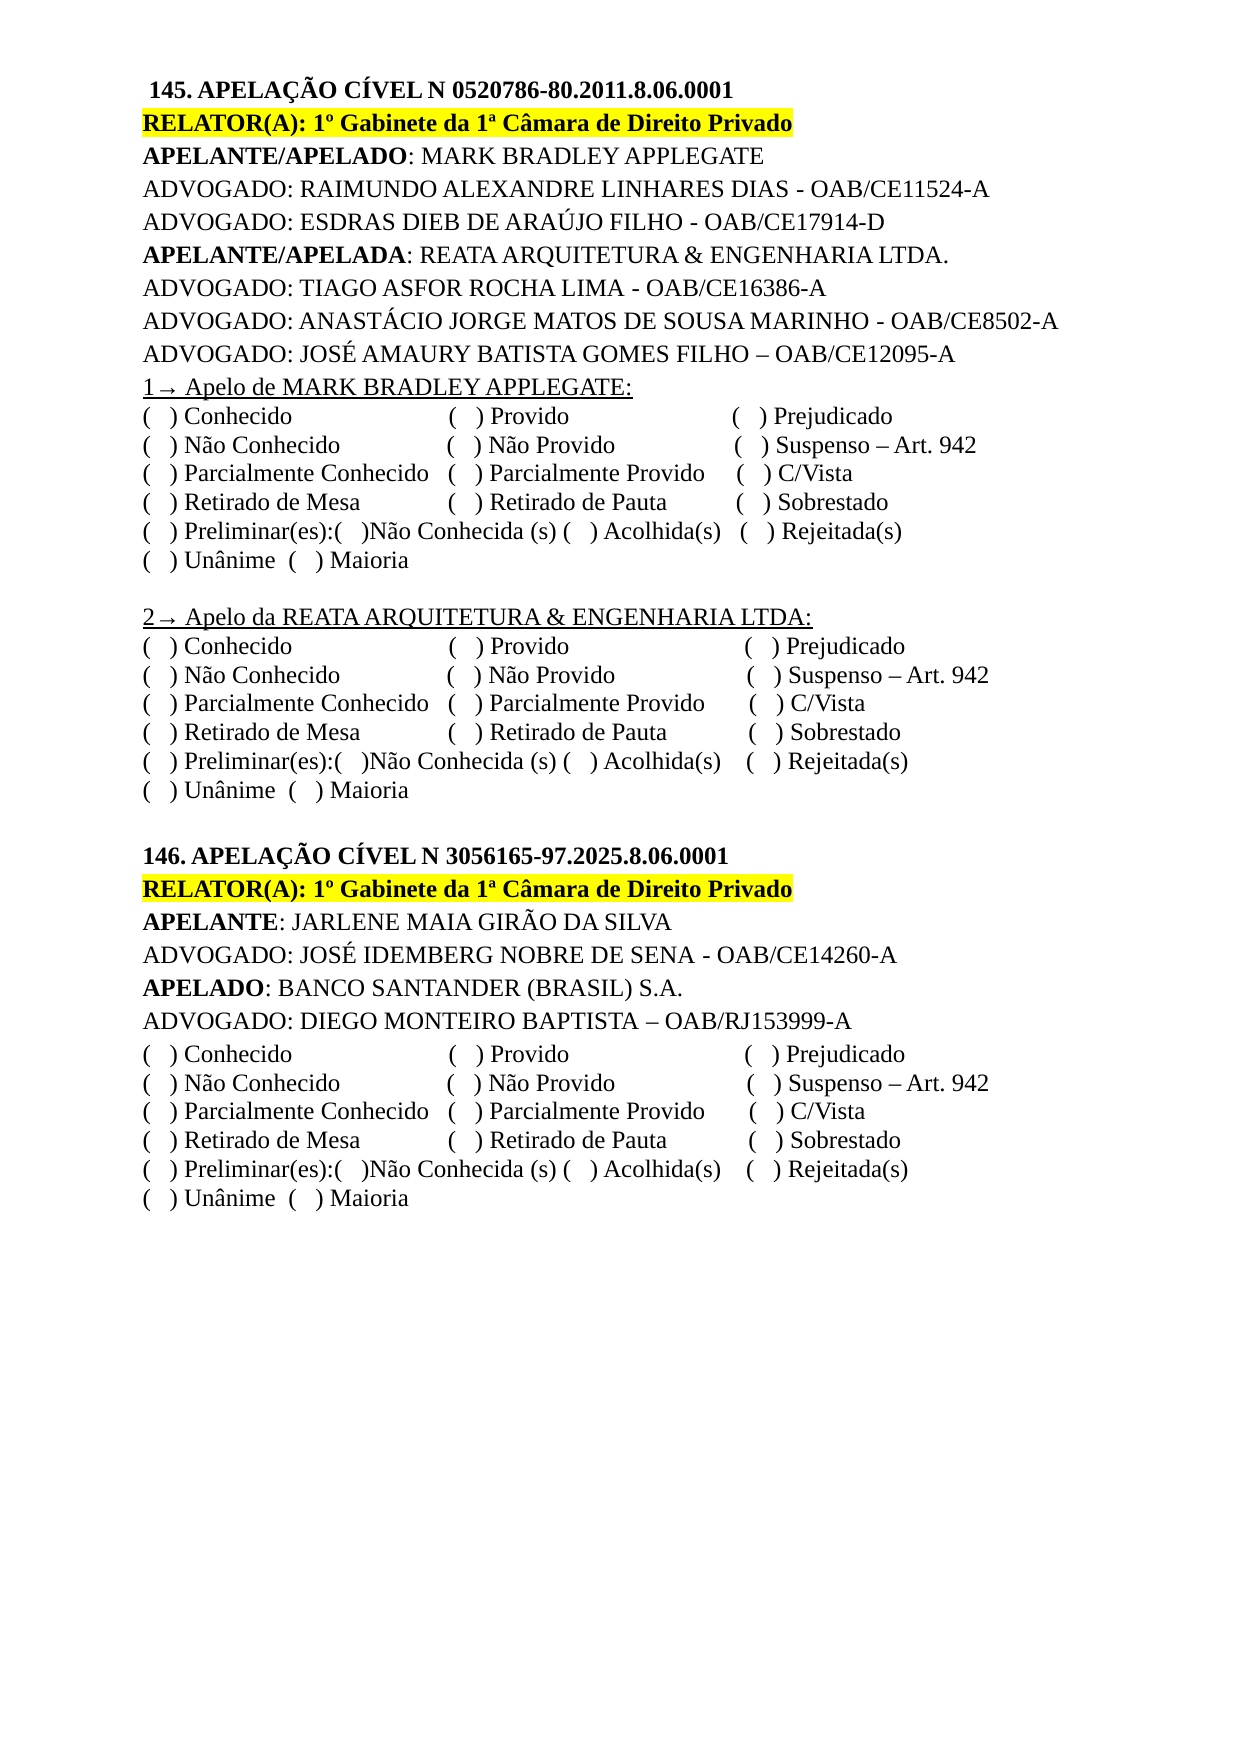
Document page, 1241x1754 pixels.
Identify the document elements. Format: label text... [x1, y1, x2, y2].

text ( ) Retirado de Mesa ( ) Retirado de Pauta ( ) Sobrestado [142, 1125, 1158, 1154]
text ( ) Parcialmente Conhecido ( ) Parcialmente Provido ( ) C/Vista [142, 688, 1158, 717]
text ( ) Conhecido ( ) Provido ( ) Prejudicado [142, 401, 1141, 430]
text ( ) Unânime ( ) Maioria [142, 545, 1158, 573]
text 2→ Apelo da REATA ARQUITETURA & ENGENHARIA LTDA: [142, 602, 1141, 631]
text ( ) Não Conhecido ( ) Não Provido ( ) Suspenso – Art. 942 [142, 660, 1158, 688]
text ( ) Não Conhecido ( ) Não Provido ( ) Suspenso – Art. 942 [142, 430, 1158, 458]
text ( ) Retirado de Mesa ( ) Retirado de Pauta ( ) Sobrestado [142, 717, 1158, 746]
text ( ) Preliminar(es):( )Não Conhecida (s) ( ) Acolhida(s) ( ) Rejeitada(s) [142, 516, 1158, 545]
text 145. APELAÇÃO CÍVEL N 0520786-80.2011.8.06.0001 RELATOR(A): 1º Gabinete da 1ª Câmara de Direito Privado APELANTE/APELADO: MARK BRADLEY APPLEGATE ADVOGADO: RAIMUNDO ALEXANDRE LINHARES DIAS - OAB/CE11524-A ADVOGADO: ESDRAS DIEB DE ARAÚJO FILHO - OAB/CE17914-D APELANTE/APELADA: REATA ARQUITETURA & ENGENHARIA LTDA. ADVOGADO: TIAGO ASFOR ROCHA LIMA - OAB/CE16386-A ADVOGADO: ANASTÁCIO JORGE MATOS DE SOUSA MARINHO - OAB/CE8502-A ADVOGADO: JOSÉ AMAURY BATISTA GOMES FILHO – OAB/CE12095-A [142, 75, 1141, 368]
text ( ) Retirado de Mesa ( ) Retirado de Pauta ( ) Sobrestado [142, 487, 1158, 516]
text ( ) Conhecido ( ) Provido ( ) Prejudicado [142, 1039, 1141, 1068]
text ( ) Preliminar(es):( )Não Conhecida (s) ( ) Acolhida(s) ( ) Rejeitada(s) [142, 1154, 1158, 1183]
text ( ) Preliminar(es):( )Não Conhecida (s) ( ) Acolhida(s) ( ) Rejeitada(s) [142, 746, 1158, 775]
text ( ) Parcialmente Conhecido ( ) Parcialmente Provido ( ) C/Vista [142, 1096, 1158, 1125]
text ( ) Não Conhecido ( ) Não Provido ( ) Suspenso – Art. 942 [142, 1068, 1158, 1096]
text 1→ Apelo de MARK BRADLEY APPLEGATE: [142, 372, 1141, 401]
text ( ) Unânime ( ) Maioria [142, 1183, 1141, 1277]
text ( ) Parcialmente Conhecido ( ) Parcialmente Provido ( ) C/Vista [142, 458, 1158, 487]
text ( ) Conhecido ( ) Provido ( ) Prejudicado [142, 631, 1141, 660]
text ( ) Unânime ( ) Maioria 146. APELAÇÃO CÍVEL N 3056165-97.2025.8.06.0001 RELATOR(A): 1º Gabinete da 1ª Câmara de Direito Privado APELANTE: JARLENE MAIA GIRÃO DA SILVA ADVOGADO: JOSÉ IDEMBERG NOBRE DE SENA - OAB/CE14260-A APELADO: BANCO SANTANDER (BRASIL) S.A. ADVOGADO: DIEGO MONTEIRO BAPTISTA – OAB/RJ153999-A [142, 775, 1141, 1034]
